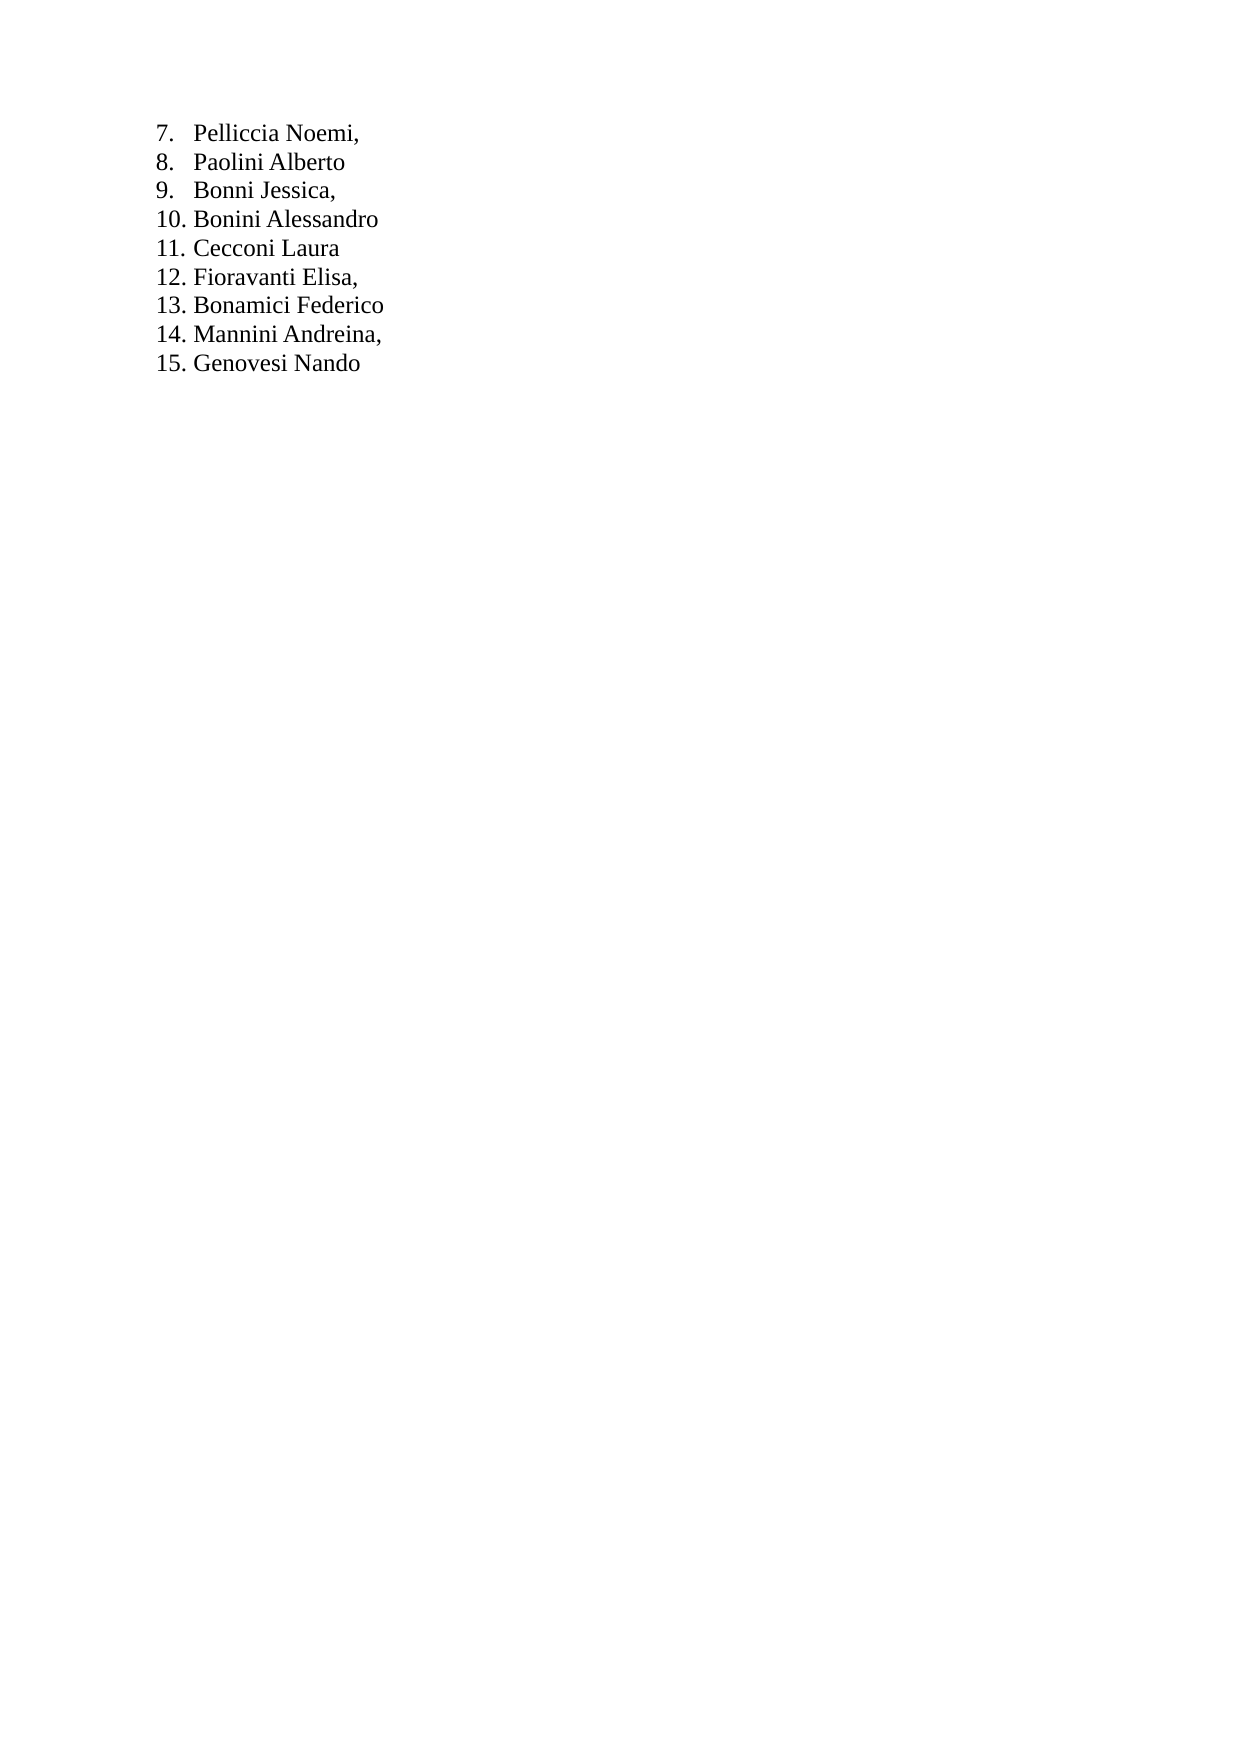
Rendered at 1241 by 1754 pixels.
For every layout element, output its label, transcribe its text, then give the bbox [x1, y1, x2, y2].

list Mannini Andreina, [156, 319, 1122, 348]
list Fioravanti Elisa, [156, 262, 1122, 291]
list Cecconi Laura [156, 233, 1122, 262]
list Bonamici Federico [156, 291, 1122, 319]
list Paolini Alberto [156, 147, 1122, 176]
list Genovesi Nando [156, 348, 1122, 377]
list Bonini Alessandro [156, 204, 1122, 233]
list Bonni Jessica, [156, 176, 1122, 204]
list Pelliccia Noemi, [156, 118, 1122, 147]
